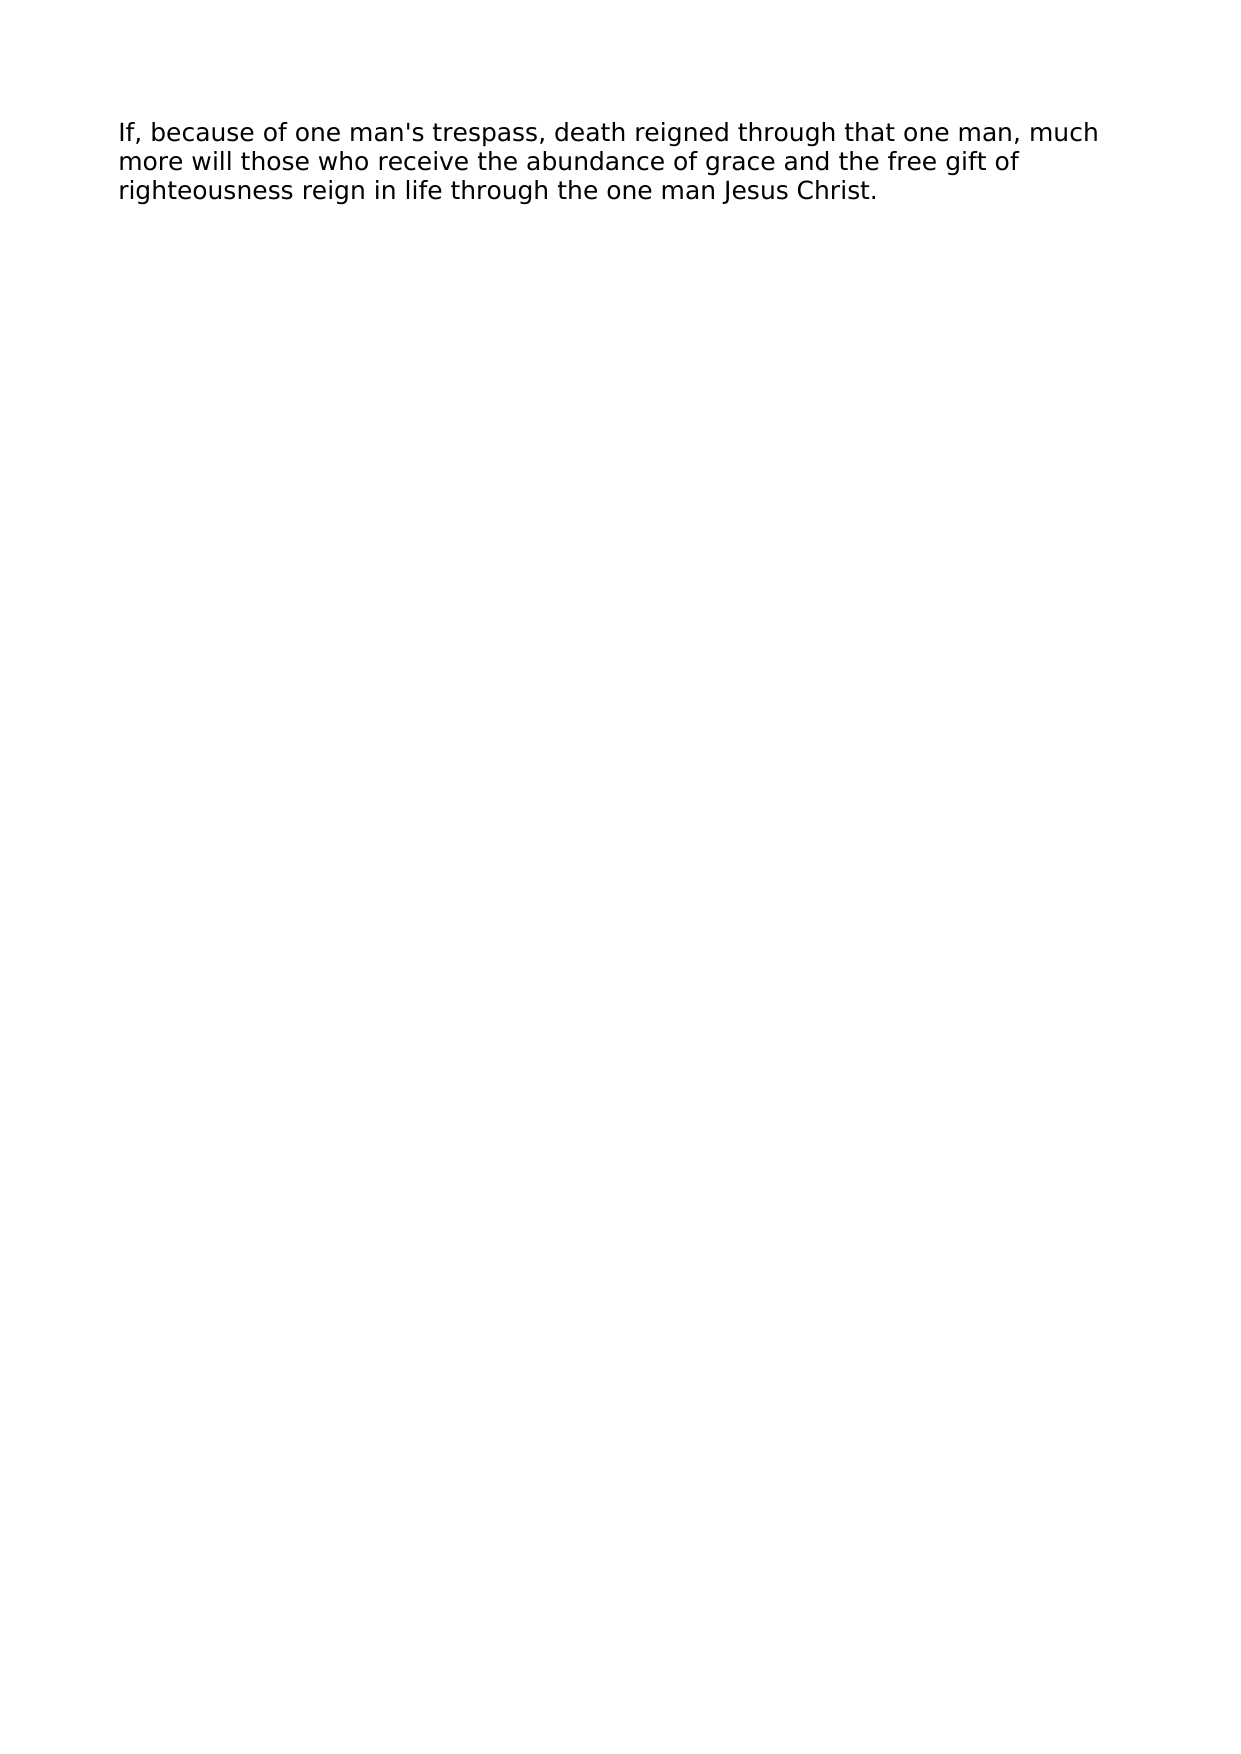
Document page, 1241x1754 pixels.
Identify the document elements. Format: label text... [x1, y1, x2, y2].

text If, because of one man's trespass, death reigned through that one man, much more will those who receive the abundance of grace and the free gift of righteousness reign in life through the one man Jesus Christ. [118, 118, 1122, 206]
